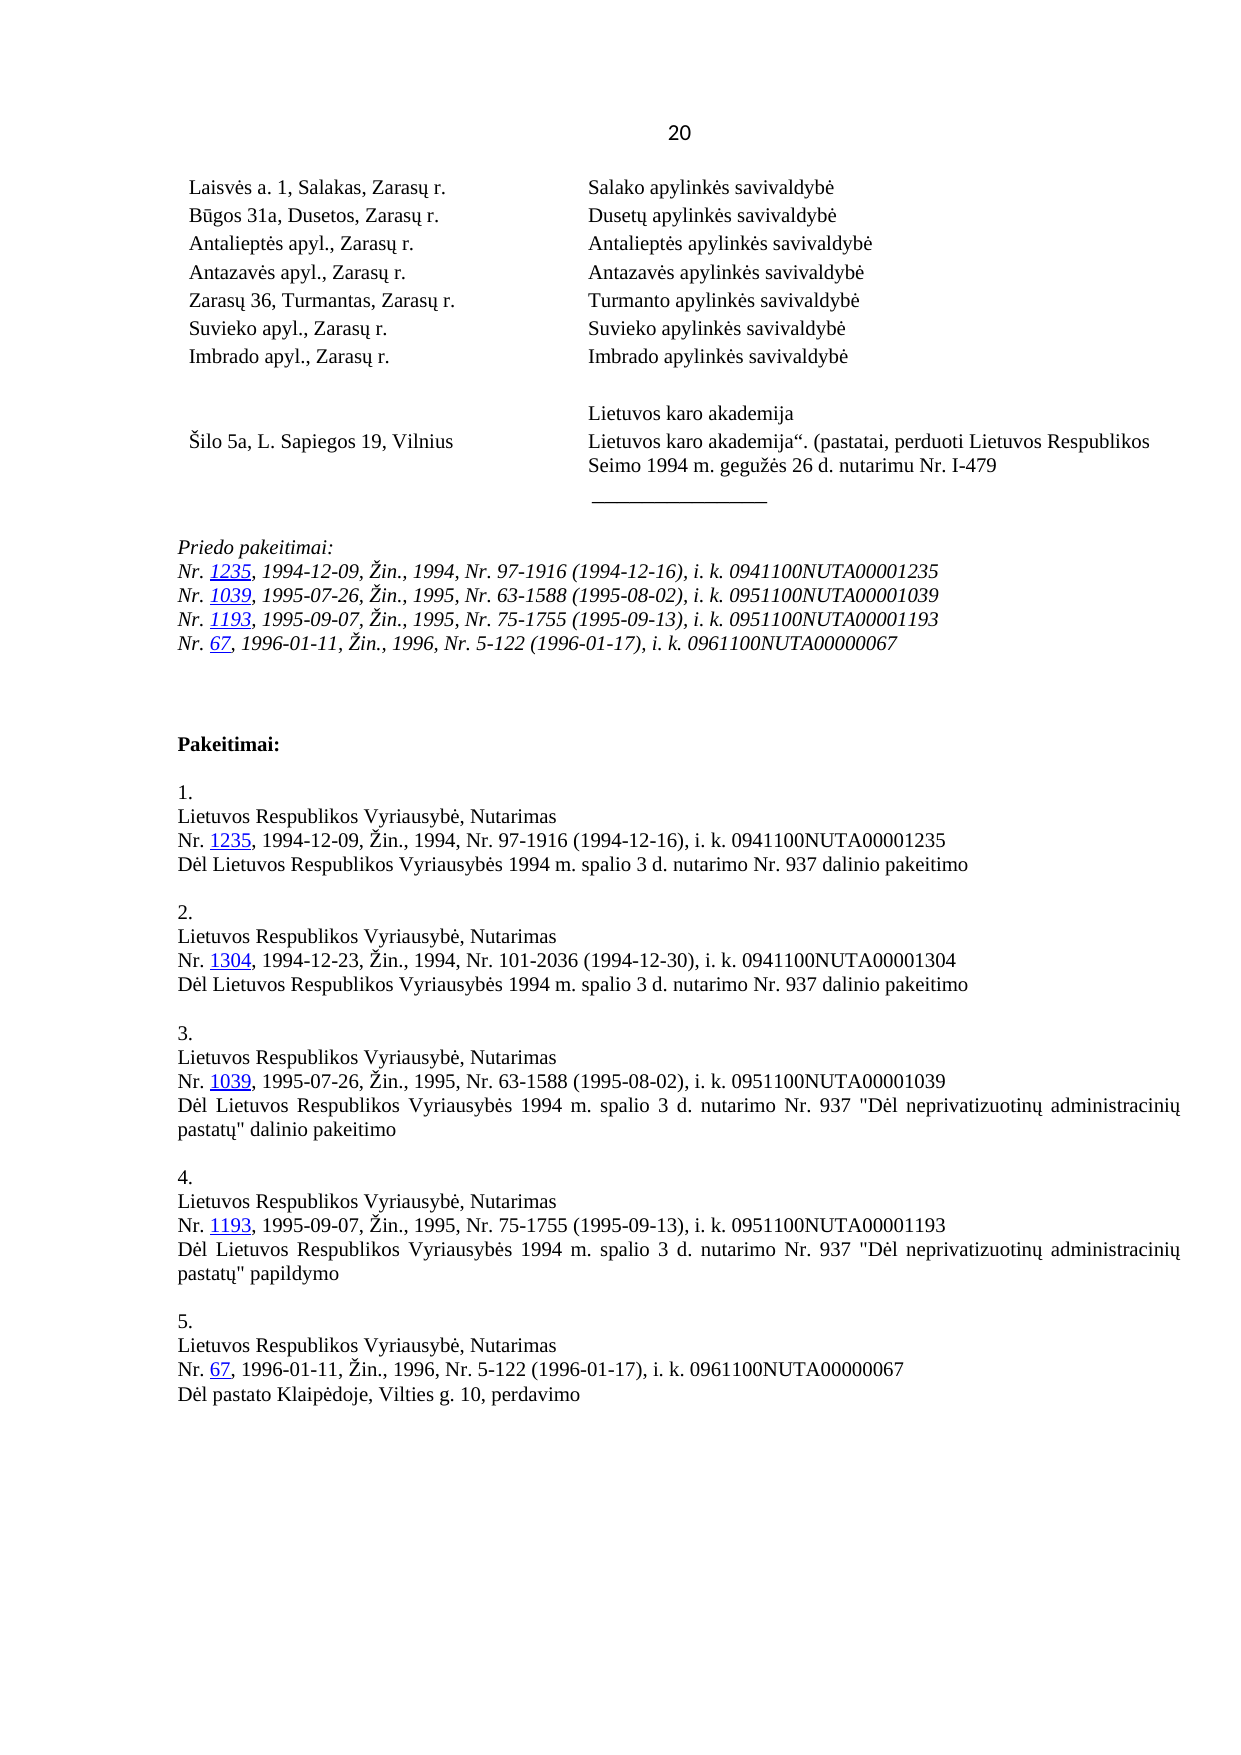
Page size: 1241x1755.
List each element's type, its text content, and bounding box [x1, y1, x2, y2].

text Nr. 1235, 1994-12-09, Žin., 1994, Nr. 97-1916 (1994-12-16), i. k. 0941100NUTA00001235 [177, 828, 1181, 852]
text Dėl Lietuvos Respublikos Vyriausybės 1994 m. spalio 3 d. nutarimo Nr. 937 dalinio pakeitimo [177, 852, 1181, 876]
text 2. [177, 900, 1181, 924]
text 5. [177, 1309, 1181, 1333]
text Dėl pastato Klaipėdoje, Vilties g. 10, perdavimo [177, 1381, 1181, 1406]
table_cell Antazavės apyl., Zarasų r. [177, 260, 577, 288]
text Nr. 1193, 1995-09-07, Žin., 1995, Nr. 75-1755 (1995-09-13), i. k. 0951100NUTA00001193 [177, 1213, 1181, 1237]
table_cell [577, 373, 1181, 401]
text Nr. 1193, 1995-09-07, Žin., 1995, Nr. 75-1755 (1995-09-13), i. k. 0951100NUTA00001193 [177, 607, 1181, 631]
text 4. [177, 1165, 1181, 1189]
table_cell Salako apylinkės savivaldybė [577, 175, 1181, 203]
text Lietuvos Respublikos Vyriausybė, Nutarimas [177, 924, 1181, 948]
text Pakeitimai: [177, 732, 1181, 756]
table_cell Būgos 31a, Dusetos, Zarasų r. [177, 203, 577, 231]
text Dėl Lietuvos Respublikos Vyriausybės 1994 m. spalio 3 d. nutarimo Nr. 937 dalinio pakeitimo [177, 972, 1181, 996]
table_cell Suvieko apylinkės savivaldybė [577, 316, 1181, 344]
text Nr. 67, 1996-01-11, Žin., 1996, Nr. 5-122 (1996-01-17), i. k. 0961100NUTA00000067 [177, 631, 1181, 655]
table_cell Lietuvos karo akademija [577, 401, 1181, 429]
table_cell Antalieptės apylinkės savivaldybė [577, 231, 1181, 259]
table_cell Antalieptės apyl., Zarasų r. [177, 231, 577, 259]
text Nr. 1039, 1995-07-26, Žin., 1995, Nr. 63-1588 (1995-08-02), i. k. 0951100NUTA00001039 [177, 583, 1181, 607]
text Lietuvos Respublikos Vyriausybė, Nutarimas [177, 804, 1181, 828]
text 3. [177, 1021, 1181, 1044]
text 1. [177, 780, 1181, 804]
text Lietuvos Respublikos Vyriausybė, Nutarimas [177, 1044, 1181, 1069]
table_cell Zarasų 36, Turmantas, Zarasų r. [177, 288, 577, 316]
text Lietuvos Respublikos Vyriausybė, Nutarimas [177, 1189, 1181, 1213]
table_cell Dusetų apylinkės savivaldybė [577, 203, 1181, 231]
text Nr. 1039, 1995-07-26, Žin., 1995, Nr. 63-1588 (1995-08-02), i. k. 0951100NUTA00001039 [177, 1069, 1181, 1093]
text ______________ [177, 477, 1181, 506]
table_cell Imbrado apylinkės savivaldybė [577, 344, 1181, 372]
text Nr. 1235, 1994-12-09, Žin., 1994, Nr. 97-1916 (1994-12-16), i. k. 0941100NUTA00001235 [177, 559, 1181, 583]
table_cell Suvieko apyl., Zarasų r. [177, 316, 577, 344]
table_cell [177, 373, 577, 401]
text Nr. 67, 1996-01-11, Žin., 1996, Nr. 5-122 (1996-01-17), i. k. 0961100NUTA00000067 [177, 1357, 1181, 1381]
text Priedo pakeitimai: [177, 534, 1181, 559]
text Nr. 1304, 1994-12-23, Žin., 1994, Nr. 101-2036 (1994-12-30), i. k. 0941100NUTA00001304 [177, 948, 1181, 972]
table_cell [177, 401, 577, 429]
table_cell Turmanto apylinkės savivaldybė [577, 288, 1181, 316]
table_cell Antazavės apylinkės savivaldybė [577, 260, 1181, 288]
table_cell Šilo 5a, L. Sapiegos 19, Vilnius [177, 429, 577, 477]
text Dėl Lietuvos Respublikos Vyriausybės 1994 m. spalio 3 d. nutarimo Nr. 937 "Dėl neprivatizuotinų administracinių pastatų" papildymo [177, 1237, 1181, 1285]
table_cell Laisvės a. 1, Salakas, Zarasų r. [177, 175, 577, 203]
table_cell Imbrado apyl., Zarasų r. [177, 344, 577, 372]
table_cell Lietuvos karo akademija“. (pastatai, perduoti Lietuvos Respublikos Seimo 1994 m. gegužės 26 d. nutarimu Nr. I-479 [577, 429, 1181, 477]
text Dėl Lietuvos Respublikos Vyriausybės 1994 m. spalio 3 d. nutarimo Nr. 937 "Dėl neprivatizuotinų administracinių pastatų" dalinio pakeitimo [177, 1093, 1181, 1141]
text Lietuvos Respublikos Vyriausybė, Nutarimas [177, 1333, 1181, 1357]
